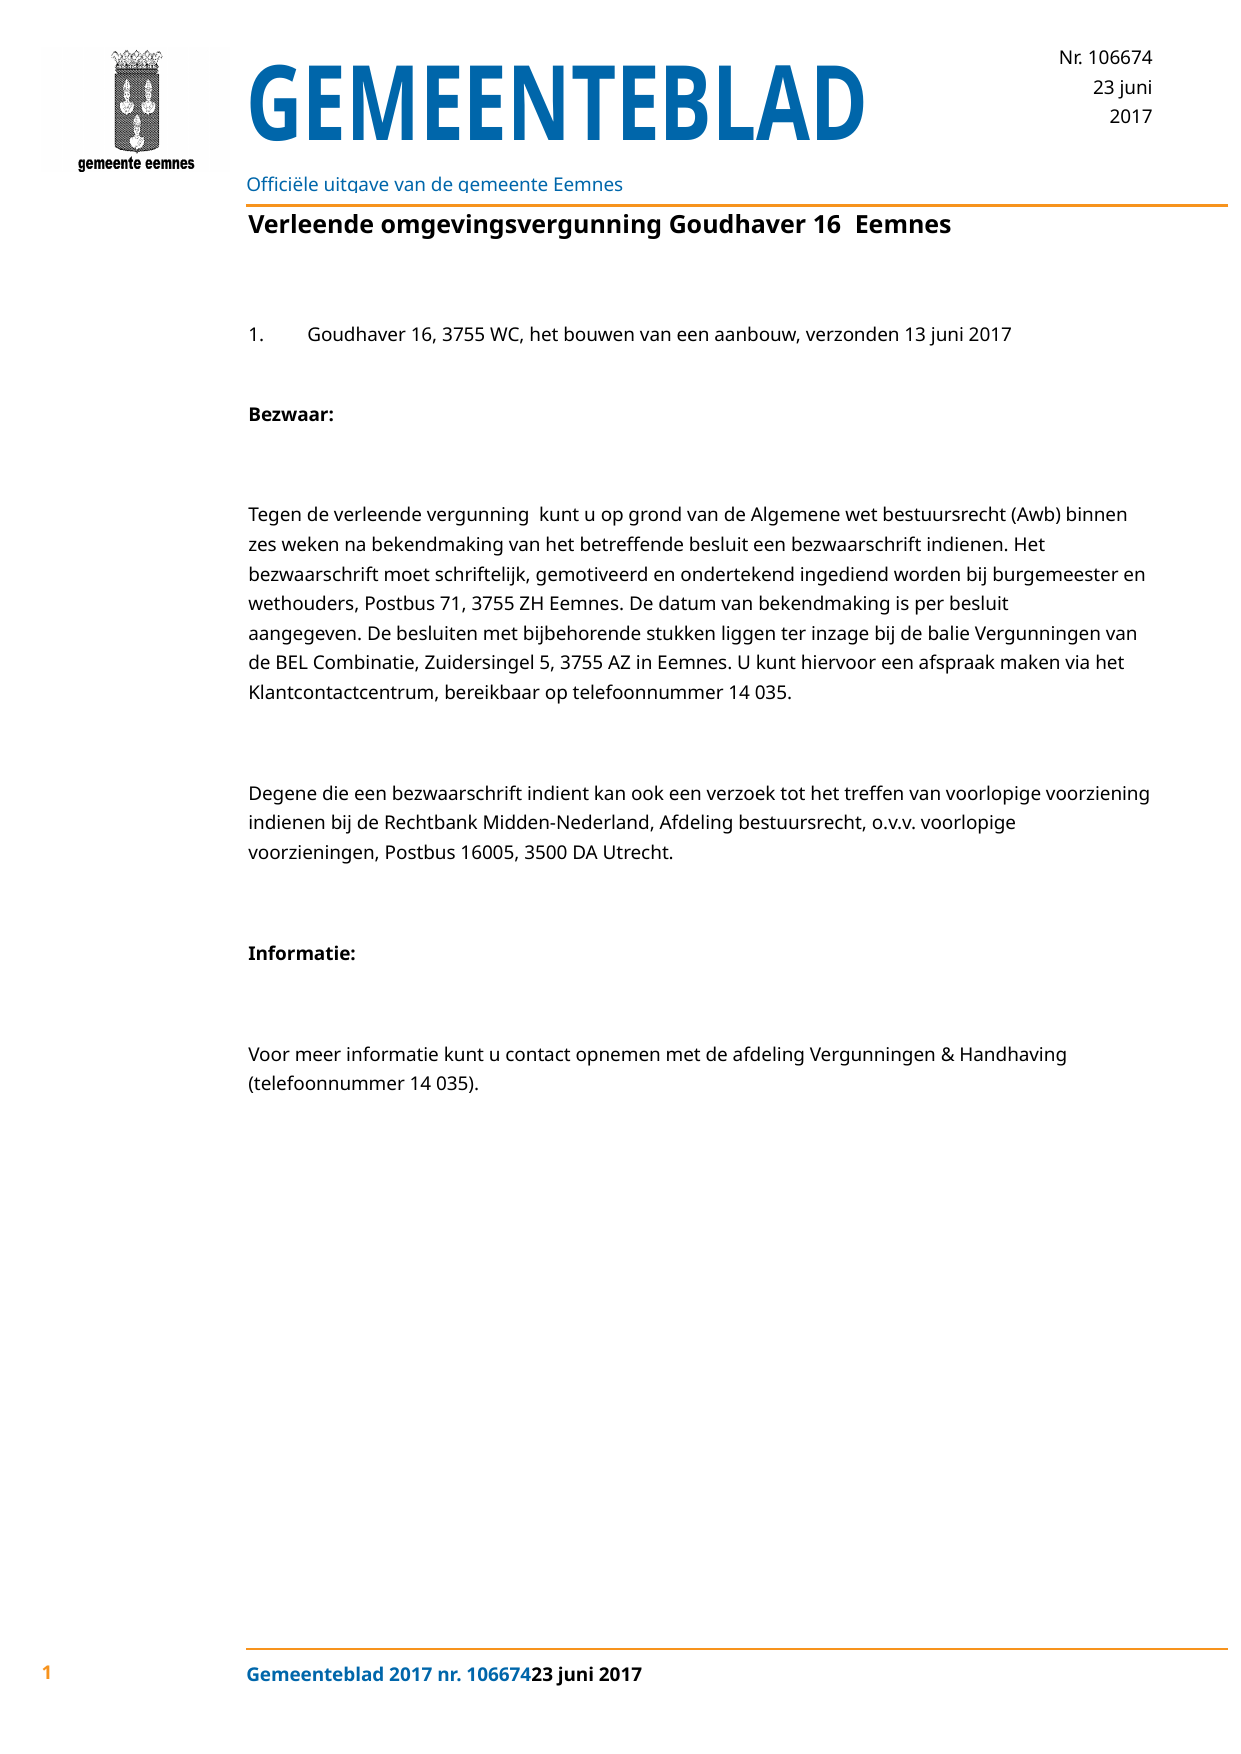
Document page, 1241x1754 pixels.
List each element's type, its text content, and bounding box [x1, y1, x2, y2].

text Tegen de verleende vergunning kunt u op grond van de Algemene wet bestuursrecht (Awb) binnen zes weken na bekendmaking van het betreffende besluit een bezwaarschrift indienen. Het bezwaarschrift moet schriftelijk, gemotiveerd en ondertekend ingediend worden bij burgemeester en wethouders, Postbus 71, 3755 ZH Eemnes. De datum van bekendmaking is per besluit aangegeven. De besluiten met bijbehorende stukken liggen ter inzage bij de balie Vergunningen van de BEL Combinatie, Zuidersingel 5, 3755 AZ in Eemnes. U kunt hiervoor een afspraak maken via het Klantcontactcentrum, bereikbaar op telefoonnummer 14 035. [248, 502, 1152, 705]
list Goudhaver 16, 3755 WC, het bouwen van een aanbouw, verzonden 13 juni 2017 [248, 321, 1152, 346]
text Bezwaar: [248, 401, 1152, 426]
picture [41, 47, 231, 172]
text Verleende omgevingsvergunning Goudhaver 16 Eemnes [248, 207, 1152, 241]
text Voor meer informatie kunt u contact opnemen met de afdeling Vergunningen & Handhaving (telefoonnummer 14 035). [248, 1041, 1152, 1096]
text Informatie: [248, 940, 1152, 966]
text Degene die een bezwaarschrift indient kan ook een verzoek tot het treffen van voorlopige voorziening indienen bij de Rechtbank Midden-Nederland, Afdeling bestuursrecht, o.v.v. voorlopige voorzieningen, Postbus 16005, 3500 DA Utrecht. [248, 780, 1152, 865]
